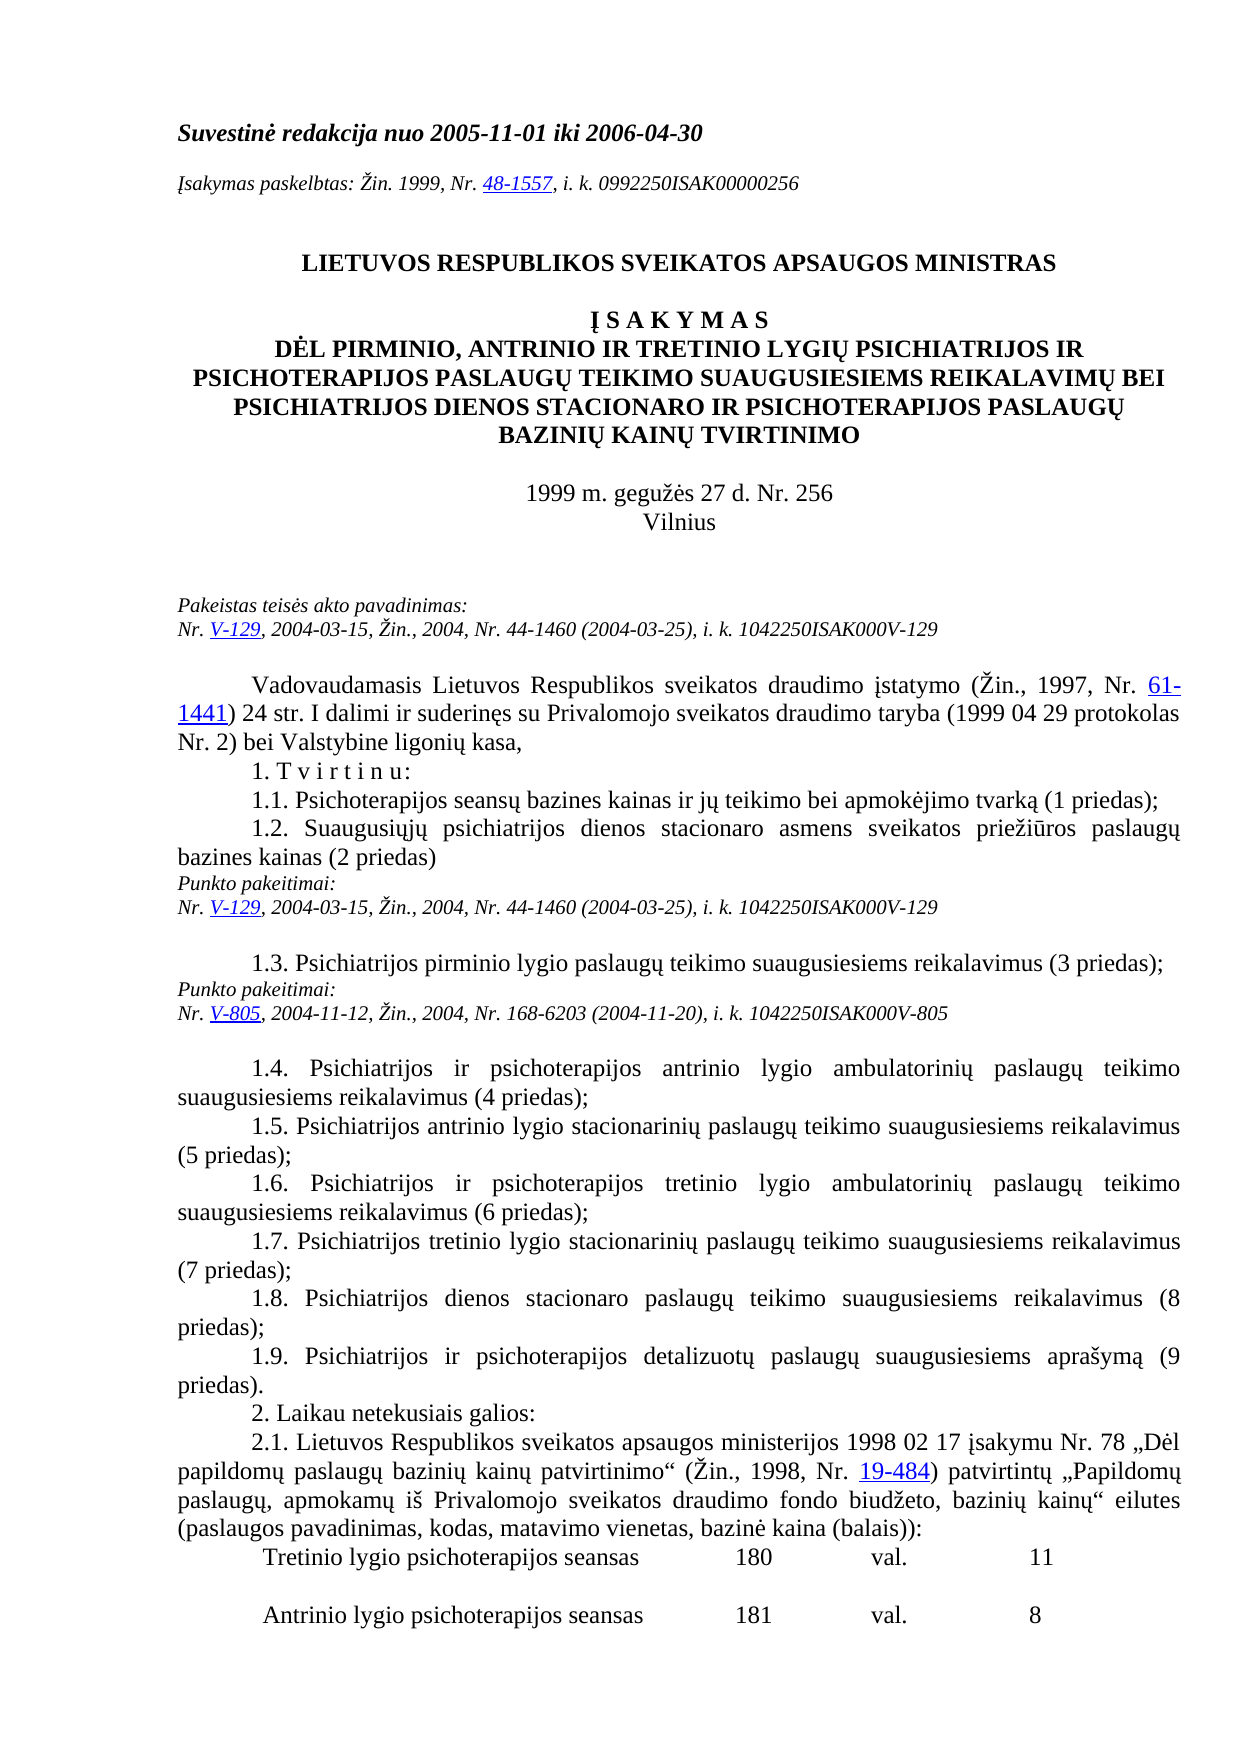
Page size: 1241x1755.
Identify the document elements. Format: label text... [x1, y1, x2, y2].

table_cell [177, 1571, 723, 1600]
text 1.6. Psichiatrijos ir psichoterapijos tretinio lygio ambulatorinių paslaugų teikimo suaugusiesiems reikalavimus (6 priedas); [177, 1168, 1181, 1226]
table_cell Antrinio lygio psichoterapijos seansas [177, 1600, 723, 1628]
text Nr. V-129, 2004-03-15, Žin., 2004, Nr. 44-1460 (2004-03-25), i. k. 1042250ISAK000V-129 [177, 617, 1181, 641]
text 2. Laikau netekusiais galios: [177, 1398, 1181, 1427]
text Įsakymas paskelbtas: Žin. 1999, Nr. 48-1557, i. k. 0992250ISAK00000256 [177, 171, 1181, 195]
text 1.4. Psichiatrijos ir psichoterapijos antrinio lygio ambulatorinių paslaugų teikimo suaugusiesiems reikalavimus (4 priedas); [177, 1053, 1181, 1111]
text 1.7. Psichiatrijos tretinio lygio stacionarinių paslaugų teikimo suaugusiesiems reikalavimus (7 priedas); [177, 1226, 1181, 1283]
text Pakeistas teisės akto pavadinimas: [177, 593, 1181, 617]
table_header 11 [1018, 1542, 1181, 1571]
text Į S A K Y M A S [177, 305, 1181, 334]
text Nr. V-129, 2004-03-15, Žin., 2004, Nr. 44-1460 (2004-03-25), i. k. 1042250ISAK000V-129 [177, 895, 1181, 919]
text LIETUVOS RESPUBLIKOS SVEIKATOS APSAUGOS MINISTRAS [177, 248, 1181, 277]
text 1.8. Psichiatrijos dienos stacionaro paslaugų teikimo suaugusiesiems reikalavimus (8 priedas); [177, 1283, 1181, 1341]
table_cell val. [860, 1600, 1018, 1628]
text 1.3. Psichiatrijos pirminio lygio paslaugų teikimo suaugusiesiems reikalavimus (3 priedas); [177, 948, 1181, 977]
text 1999 m. gegužės 27 d. Nr. 256 [177, 478, 1181, 507]
text 1. Tvirtinu: [177, 756, 1181, 785]
text Vilnius [177, 507, 1181, 535]
table_cell [860, 1571, 1018, 1600]
text Nr. V-805, 2004-11-12, Žin., 2004, Nr. 168-6203 (2004-11-20), i. k. 1042250ISAK000V-805 [177, 1001, 1181, 1025]
table_cell [1018, 1571, 1181, 1600]
text 1.5. Psichiatrijos antrinio lygio stacionarinių paslaugų teikimo suaugusiesiems reikalavimus (5 priedas); [177, 1111, 1181, 1168]
text Punkto pakeitimai: [177, 871, 1181, 895]
table_header 180 [724, 1542, 859, 1571]
text Suvestinė redakcija nuo 2005-11-01 iki 2006-04-30 [177, 118, 1181, 147]
text DĖL PIRMINIO, ANTRINIO IR TRETINIO LYGIŲ PSICHIATRIJOS IR PSICHOTERAPIJOS PASLAUGŲ TEIKIMO SUAUGUSIESIEMS REIKALAVIMŲ BEI PSICHIATRIJOS DIENOS STACIONARO IR PSICHOTERAPIJOS PASLAUGŲ BAZINIŲ KAINŲ TVIRTINIMO [177, 334, 1181, 449]
table_cell [724, 1571, 859, 1600]
text 1.2. Suaugusiųjų psichiatrijos dienos stacionaro asmens sveikatos priežiūros paslaugų bazines kainas (2 priedas) [177, 813, 1181, 871]
table_cell 8 [1018, 1600, 1181, 1628]
table_header Tretinio lygio psichoterapijos seansas [177, 1542, 723, 1571]
text 1.9. Psichiatrijos ir psichoterapijos detalizuotų paslaugų suaugusiesiems aprašymą (9 priedas). [177, 1341, 1181, 1398]
text Punkto pakeitimai: [177, 977, 1181, 1001]
text Vadovaudamasis Lietuvos Respublikos sveikatos draudimo įstatymo (Žin., 1997, Nr. 61-1441) 24 str. I dalimi ir suderinęs su Privalomojo sveikatos draudimo taryba (1999 04 29 protokolas Nr. 2) bei Valstybine ligonių kasa, [177, 670, 1181, 756]
text 2.1. Lietuvos Respublikos sveikatos apsaugos ministerijos 1998 02 17 įsakymu Nr. 78 „Dėl papildomų paslaugų bazinių kainų patvirtinimo“ (Žin., 1998, Nr. 19-484) patvirtintų „Papildomų paslaugų, apmokamų iš Privalomojo sveikatos draudimo fondo biudžeto, bazinių kainų“ eilutes (paslaugos pavadinimas, kodas, matavimo vienetas, bazinė kaina (balais)): [177, 1427, 1181, 1542]
text 1.1. Psichoterapijos seansų bazines kainas ir jų teikimo bei apmokėjimo tvarką (1 priedas); [177, 785, 1181, 813]
table_header val. [860, 1542, 1018, 1571]
table_cell 181 [724, 1600, 859, 1628]
